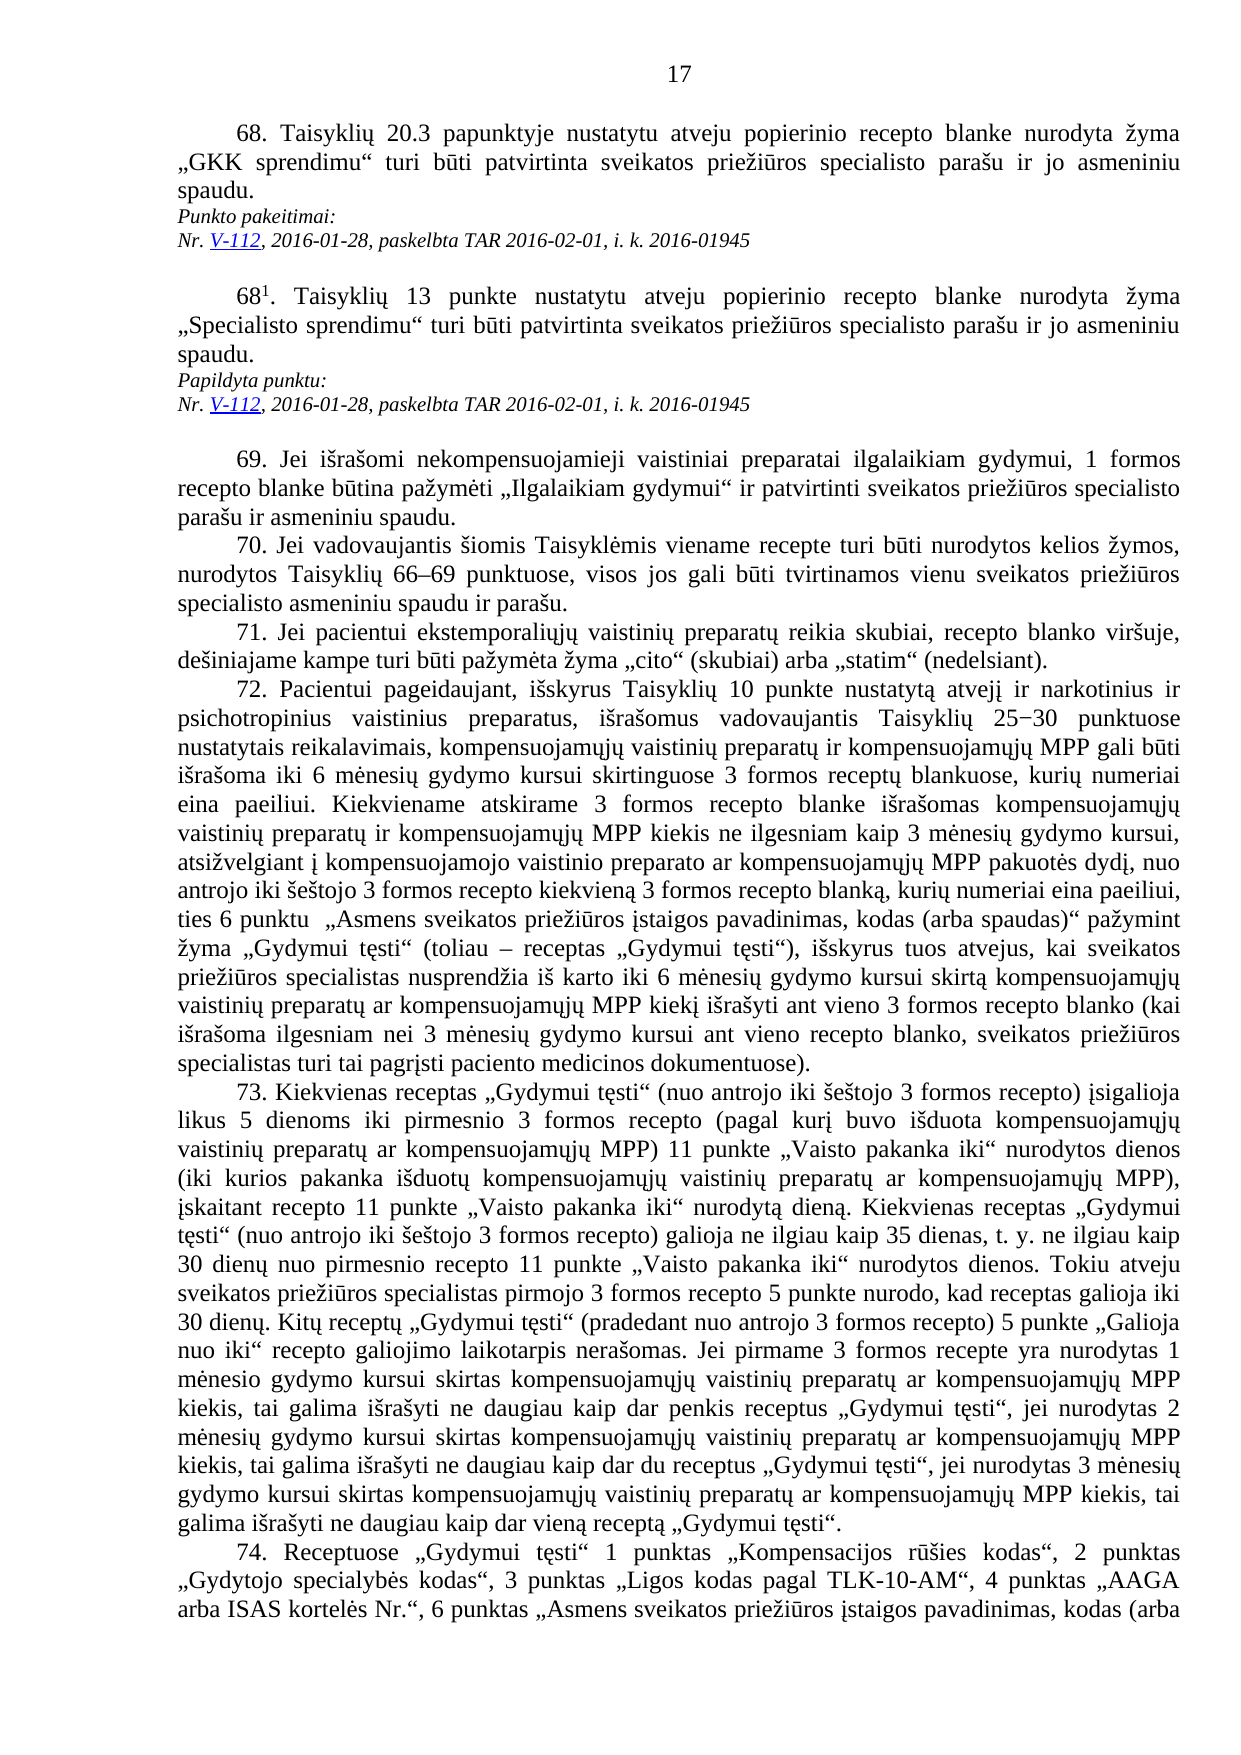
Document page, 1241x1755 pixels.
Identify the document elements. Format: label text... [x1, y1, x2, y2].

text 73. Kiekvienas receptas „Gydymui tęsti“ (nuo antrojo iki šeštojo 3 formos recepto) įsigalioja likus 5 dienoms iki pirmesnio 3 formos recepto (pagal kurį buvo išduota kompensuojamųjų vaistinių preparatų ar kompensuojamųjų MPP) 11 punkte „Vaisto pakanka iki“ nurodytos dienos (iki kurios pakanka išduotų kompensuojamųjų vaistinių preparatų ar kompensuojamųjų MPP), įskaitant recepto 11 punkte „Vaisto pakanka iki“ nurodytą dieną. Kiekvienas receptas „Gydymui tęsti“ (nuo antrojo iki šeštojo 3 formos recepto) galioja ne ilgiau kaip 35 dienas, t. y. ne ilgiau kaip 30 dienų nuo pirmesnio recepto 11 punkte „Vaisto pakanka iki“ nurodytos dienos. Tokiu atveju sveikatos priežiūros specialistas pirmojo 3 formos recepto 5 punkte nurodo, kad receptas galioja iki 30 dienų. Kitų receptų „Gydymui tęsti“ (pradedant nuo antrojo 3 formos recepto) 5 punkte „Galioja nuo iki“ recepto galiojimo laikotarpis nerašomas. Jei pirmame 3 formos recepte yra nurodytas 1 mėnesio gydymo kursui skirtas kompensuojamųjų vaistinių preparatų ar kompensuojamųjų MPP kiekis, tai galima išrašyti ne daugiau kaip dar penkis receptus „Gydymui tęsti“, jei nurodytas 2 mėnesių gydymo kursui skirtas kompensuojamųjų vaistinių preparatų ar kompensuojamųjų MPP kiekis, tai galima išrašyti ne daugiau kaip dar du receptus „Gydymui tęsti“, jei nurodytas 3 mėnesių gydymo kursui skirtas kompensuojamųjų vaistinių preparatų ar kompensuojamųjų MPP kiekis, tai galima išrašyti ne daugiau kaip dar vieną receptą „Gydymui tęsti“. [177, 1077, 1181, 1537]
text Punkto pakeitimai: [177, 204, 1181, 228]
text Nr. V-112, 2016-01-28, paskelbta TAR 2016-02-01, i. k. 2016-01945 [177, 228, 1181, 252]
text 72. Pacientui pageidaujant, išskyrus Taisyklių 10 punkte nustatytą atvejį ir narkotinius ir psichotropinius vaistinius preparatus, išrašomus vadovaujantis Taisyklių 25−30 punktuose nustatytais reikalavimais, kompensuojamųjų vaistinių preparatų ir kompensuojamųjų MPP gali būti išrašoma iki 6 mėnesių gydymo kursui skirtinguose 3 formos receptų blankuose, kurių numeriai eina paeiliui. Kiekviename atskirame 3 formos recepto blanke išrašomas kompensuojamųjų vaistinių preparatų ir kompensuojamųjų MPP kiekis ne ilgesniam kaip 3 mėnesių gydymo kursui, atsižvelgiant į kompensuojamojo vaistinio preparato ar kompensuojamųjų MPP pakuotės dydį, nuo antrojo iki šeštojo 3 formos recepto kiekvieną 3 formos recepto blanką, kurių numeriai eina paeiliui, ties 6 punktu „Asmens sveikatos priežiūros įstaigos pavadinimas, kodas (arba spaudas)“ pažymint žyma „Gydymui tęsti“ (toliau – receptas „Gydymui tęsti“), išskyrus tuos atvejus, kai sveikatos priežiūros specialistas nusprendžia iš karto iki 6 mėnesių gydymo kursui skirtą kompensuojamųjų vaistinių preparatų ar kompensuojamųjų MPP kiekį išrašyti ant vieno 3 formos recepto blanko (kai išrašoma ilgesniam nei 3 mėnesių gydymo kursui ant vieno recepto blanko, sveikatos priežiūros specialistas turi tai pagrįsti paciento medicinos dokumentuose). [177, 674, 1181, 1077]
text 71. Jei pacientui ekstemporaliųjų vaistinių preparatų reikia skubiai, recepto blanko viršuje, dešiniajame kampe turi būti pažymėta žyma „cito“ (skubiai) arba „statim“ (nedelsiant). [177, 617, 1181, 674]
text 681. Taisyklių 13 punkte nustatytu atveju popierinio recepto blanke nurodyta žyma „Specialisto sprendimu“ turi būti patvirtinta sveikatos priežiūros specialisto parašu ir jo asmeniniu spaudu. [177, 281, 1181, 367]
text 69. Jei išrašomi nekompensuojamieji vaistiniai preparatai ilgalaikiam gydymui, 1 formos recepto blanke būtina pažymėti „Ilgalaikiam gydymui“ ir patvirtinti sveikatos priežiūros specialisto parašu ir asmeniniu spaudu. [177, 444, 1181, 531]
text 70. Jei vadovaujantis šiomis Taisyklėmis viename recepte turi būti nurodytos kelios žymos, nurodytos Taisyklių 66–69 punktuose, visos jos gali būti tvirtinamos vienu sveikatos priežiūros specialisto asmeniniu spaudu ir parašu. [177, 531, 1181, 617]
text Nr. V-112, 2016-01-28, paskelbta TAR 2016-02-01, i. k. 2016-01945 [177, 392, 1181, 416]
text 68. Taisyklių 20.3 papunktyje nustatytu atveju popierinio recepto blanke nurodyta žyma „GKK sprendimu“ turi būti patvirtinta sveikatos priežiūros specialisto parašu ir jo asmeniniu spaudu. [177, 118, 1181, 204]
text Papildyta punktu: [177, 367, 1181, 392]
text 74. Receptuose „Gydymui tęsti“ 1 punktas „Kompensacijos rūšies kodas“, 2 punktas „Gydytojo specialybės kodas“, 3 punktas „Ligos kodas pagal TLK-10-AM“, 4 punktas „AAGA arba ISAS kortelės Nr.“, 6 punktas „Asmens sveikatos priežiūros įstaigos pavadinimas, kodas (arba [177, 1537, 1181, 1623]
